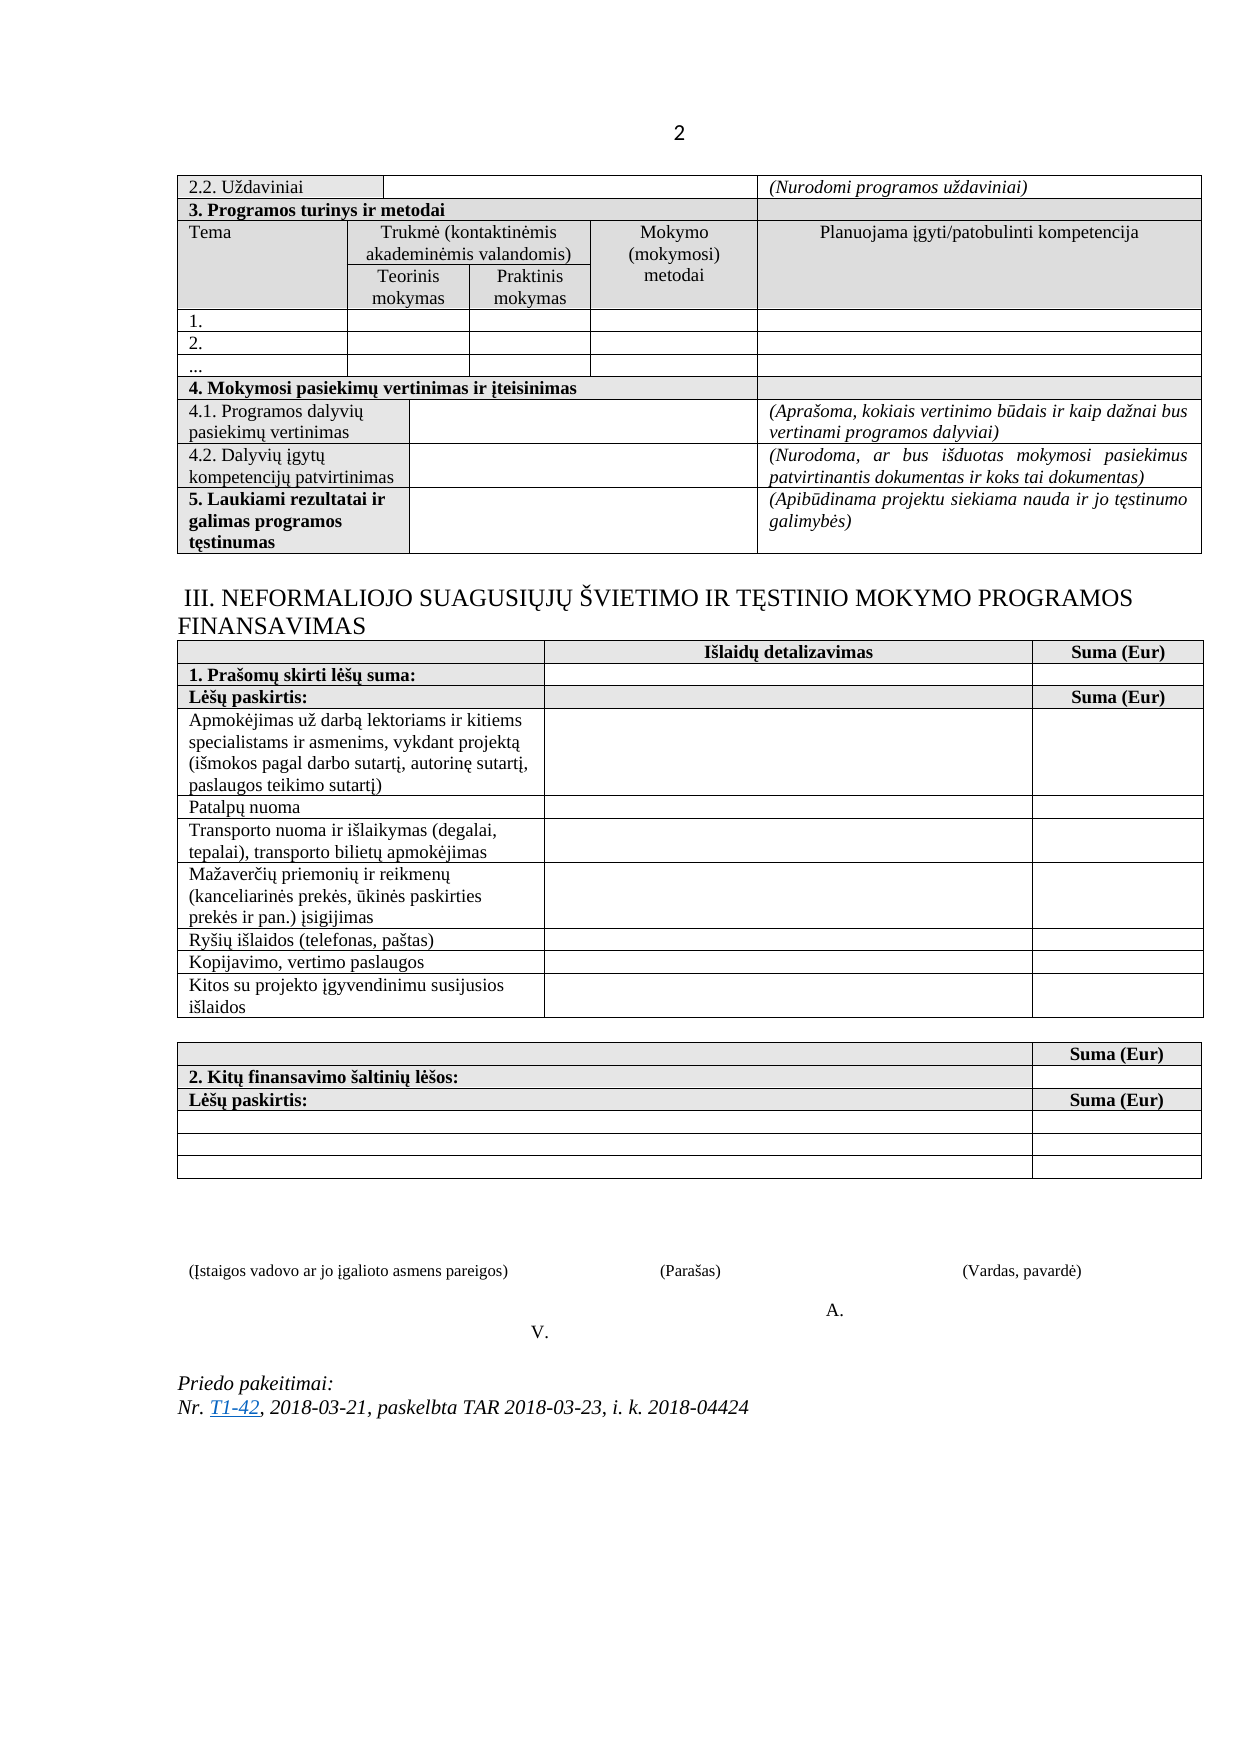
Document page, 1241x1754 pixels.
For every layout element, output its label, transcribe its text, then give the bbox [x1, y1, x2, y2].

table_cell 2.2. Uždaviniai [178, 176, 383, 197]
table_cell [861, 1290, 1182, 1342]
table_cell [384, 176, 757, 197]
table_cell (Apibūdinama projektu siekiama nauda ir jo tęstinumo galimybės) [758, 488, 1201, 553]
table_cell Ryšių išlaidos (telefonas, paštas) [178, 929, 544, 950]
table_cell 4.2. Dalyvių įgytų kompetencijų patvirtinimas [178, 444, 409, 487]
table_cell [1033, 1134, 1201, 1155]
table_cell [545, 863, 1032, 928]
table_cell [1033, 709, 1203, 795]
table_cell [348, 332, 469, 354]
table_cell [348, 355, 469, 376]
table_cell [410, 444, 757, 487]
table_header Išlaidų detalizavimas [545, 641, 1032, 663]
table_cell [178, 1156, 1032, 1178]
table_cell [178, 1134, 1032, 1155]
table_header [178, 641, 544, 663]
table_cell [591, 332, 757, 354]
table_cell [470, 332, 590, 354]
table_cell 2. [178, 332, 347, 354]
table_cell 1. Prašomų skirti lėšų suma: [178, 664, 544, 685]
table_cell Mažaverčių priemonių ir reikmenų (kanceliarinės prekės, ūkinės paskirties prekės ir pan.) įsigijimas [178, 863, 544, 928]
table_cell Patalpų nuoma [178, 796, 544, 818]
table_cell [758, 310, 1201, 331]
table_cell Suma (Eur) [1033, 1089, 1201, 1110]
table_cell [758, 199, 1201, 220]
table_cell [758, 377, 1201, 399]
table_cell [348, 310, 469, 331]
table_cell [470, 310, 590, 331]
table_cell 5. Laukiami rezultatai ir galimas programos tęstinumas [178, 488, 409, 553]
table_cell (Nurodoma, ar bus išduotas mokymosi pasiekimus patvirtinantis dokumentas ir koks tai dokumentas) [758, 444, 1201, 487]
table_cell 2. Kitų finansavimo šaltinių lėšos: [178, 1066, 1032, 1087]
table_cell [545, 796, 1032, 818]
table_header [178, 1043, 1032, 1065]
table_cell Mokymo (mokymosi) metodai [591, 221, 757, 308]
table_cell Kitos su projekto įgyvendinimu susijusios išlaidos [178, 974, 544, 1017]
table_header (Vardas, pavardė) [861, 1251, 1182, 1289]
table_cell [1033, 664, 1203, 685]
table_cell [1033, 819, 1203, 862]
table_header Suma (Eur) [1033, 1043, 1201, 1065]
table_cell [545, 951, 1032, 973]
table_cell Planuojama įgyti/patobulinti kompetencija [758, 221, 1201, 308]
table_cell [545, 664, 1032, 685]
table_cell 4.1. Programos dalyvių pasiekimų vertinimas [178, 400, 409, 443]
table_cell [177, 1290, 519, 1342]
table_cell Transporto nuoma ir išlaikymas (degalai, tepalai), transporto bilietų apmokėjimas [178, 819, 544, 862]
table_cell [1033, 1156, 1201, 1178]
table_cell 3. Programos turinys ir metodai [178, 199, 757, 220]
table_cell [410, 400, 757, 443]
table_cell [545, 686, 1032, 708]
table_cell [1033, 1111, 1201, 1133]
table_cell [1033, 863, 1203, 928]
table_cell 4. Mokymosi pasiekimų vertinimas ir įteisinimas [178, 377, 757, 399]
table_cell [1033, 929, 1203, 950]
table_cell (Aprašoma, kokiais vertinimo būdais ir kaip dažnai bus vertinami programos dalyviai) [758, 400, 1201, 443]
table_cell Trukmė (kontaktinėmis akademinėmis valandomis) [348, 221, 590, 264]
table_cell Apmokėjimas už darbą lektoriams ir kitiems specialistams ir asmenims, vykdant projektą (išmokos pagal darbo sutartį, autorinę sutartį, paslaugos teikimo sutartį) [178, 709, 544, 795]
table_cell Tema [178, 221, 347, 308]
table_cell [545, 929, 1032, 950]
table_cell Suma (Eur) [1033, 686, 1203, 708]
table_cell 1. [178, 310, 347, 331]
table_cell [545, 709, 1032, 795]
table_cell [410, 488, 757, 553]
table_cell [1033, 974, 1203, 1017]
table_cell Praktinis mokymas [470, 265, 590, 308]
table_cell [1033, 1066, 1201, 1087]
table_cell ... [178, 355, 347, 376]
table_cell (Nurodomi programos uždaviniai) [758, 176, 1201, 197]
text Priedo pakeitimai: [177, 1371, 1181, 1395]
table_cell [178, 1111, 1032, 1133]
table_header (Įstaigos vadovo ar jo įgalioto asmens pareigos) [177, 1251, 519, 1289]
table_cell Kopijavimo, vertimo paslaugos [178, 951, 544, 973]
table_cell [545, 819, 1032, 862]
text III. NEFORMALIOJO SUAGUSIŲJŲ ŠVIETIMO IR TĘSTINIO MOKYMO PROGRAMOS FINANSAVIMAS [177, 583, 1181, 640]
table_header (Parašas) [519, 1251, 861, 1289]
table_cell A. V. [519, 1290, 861, 1342]
table_cell Lėšų paskirtis: [178, 686, 544, 708]
table_header Suma (Eur) [1033, 641, 1203, 663]
table_cell Teorinis mokymas [348, 265, 469, 308]
table_cell [545, 974, 1032, 1017]
table_cell [591, 310, 757, 331]
table_cell [591, 355, 757, 376]
table_cell [1033, 951, 1203, 973]
table_cell [758, 332, 1201, 354]
table_cell [758, 355, 1201, 376]
table_cell Lėšų paskirtis: [178, 1089, 1032, 1110]
table_cell [1033, 796, 1203, 818]
table_cell [470, 355, 590, 376]
text Nr. T1-42, 2018-03-21, paskelbta TAR 2018-03-23, i. k. 2018-04424 [177, 1395, 1181, 1419]
